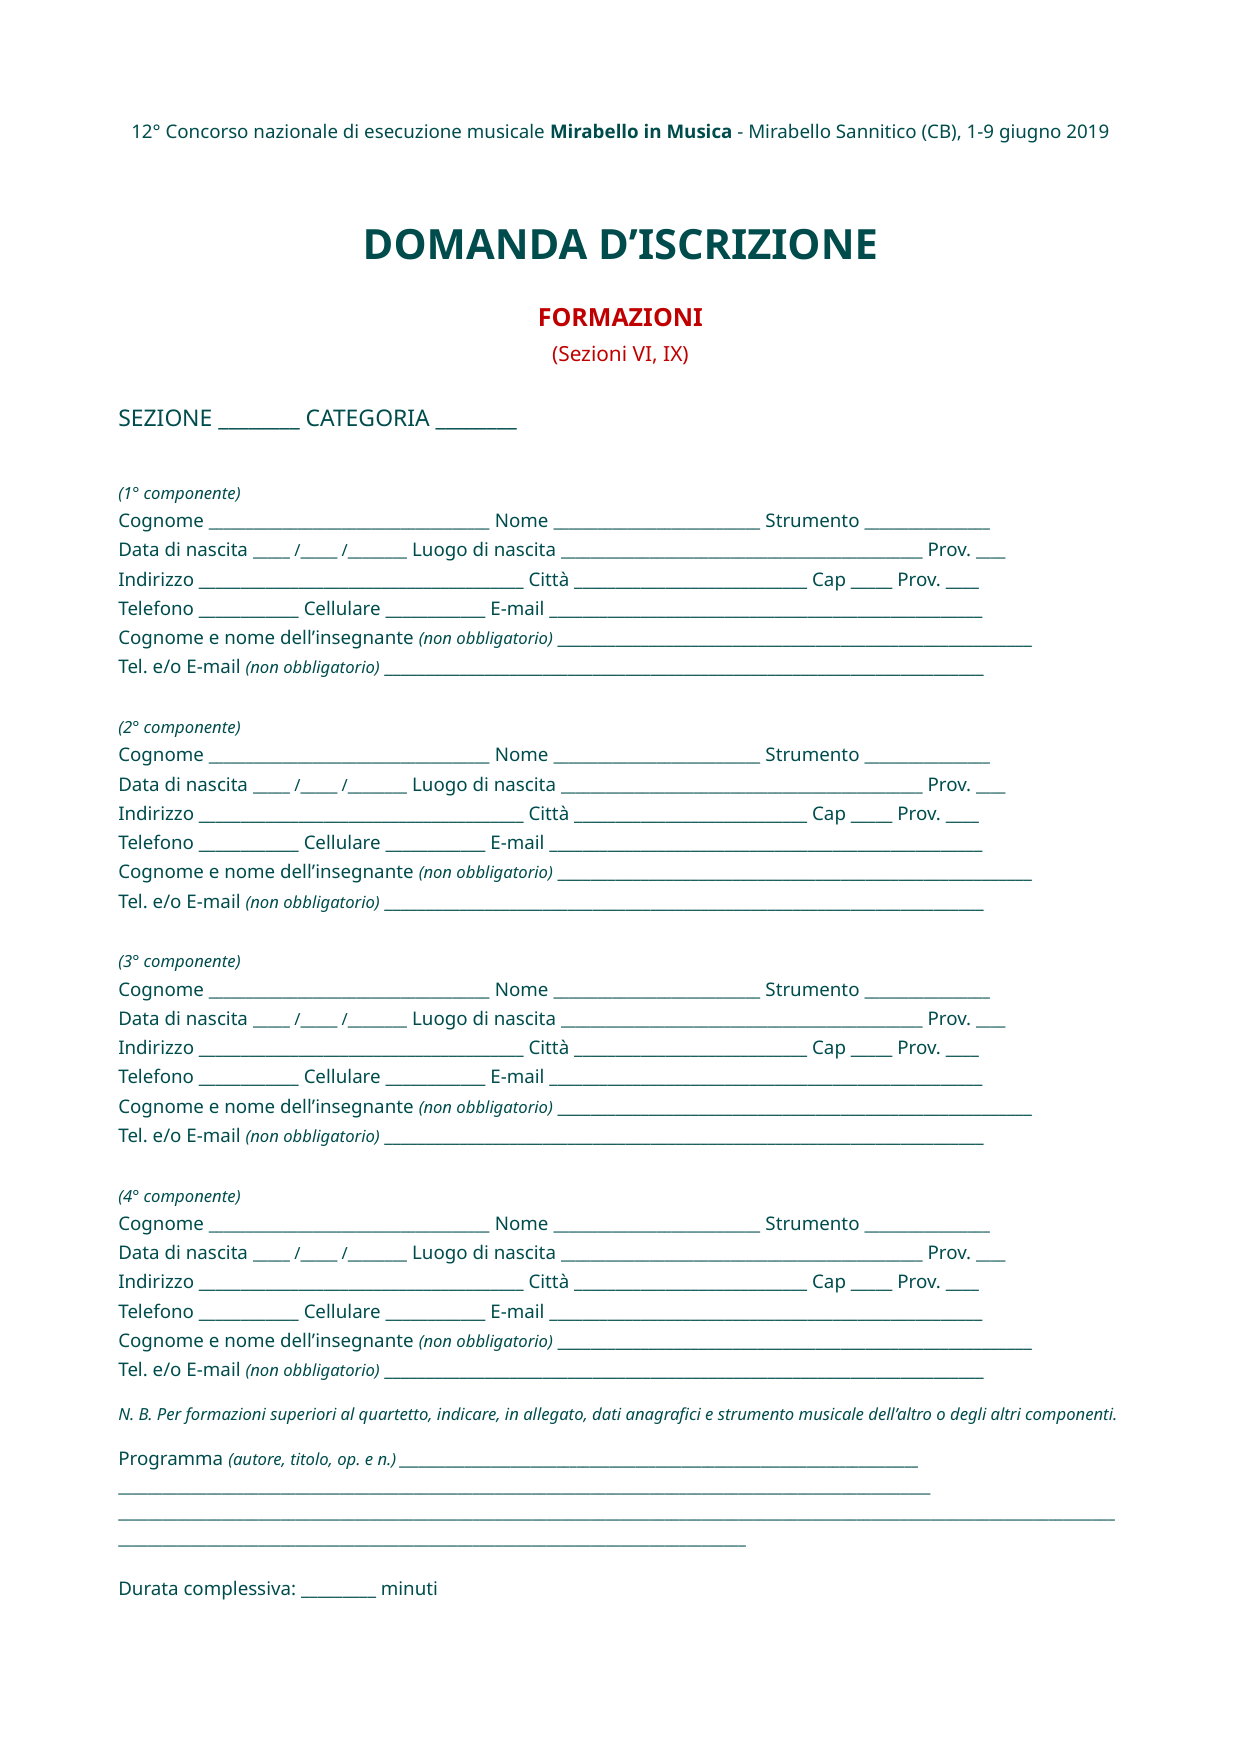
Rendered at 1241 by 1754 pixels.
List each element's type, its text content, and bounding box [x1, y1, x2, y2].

text Telefono ____________ Cellulare ____________ E-mail ____________________________________________________ [118, 595, 1122, 621]
text Indirizzo _______________________________________ Città ____________________________ Cap _____ Prov. ____ [118, 566, 1122, 592]
text Data di nascita _____ /_____ /________ Luogo di nascita _________________________________________________ Prov. ____ [118, 1005, 1122, 1031]
text Telefono ____________ Cellulare ____________ E-mail ____________________________________________________ [118, 1298, 1122, 1324]
text 12° Concorso nazionale di esecuzione musicale Mirabello in Musica - Mirabello Sannitico (CB), 1-9 giugno 2019 [118, 118, 1122, 144]
text Durata complessiva: _________ minuti [118, 1575, 1122, 1601]
text Tel. e/o E-mail (non obbligatorio) ________________________________________________________________________ [118, 654, 1122, 679]
text Cognome ______________________________________ Nome ____________________________ Strumento _________________ [118, 976, 1122, 1002]
text Cognome e nome dell’insegnante (non obbligatorio) _________________________________________________________ [118, 624, 1122, 650]
text Data di nascita _____ /_____ /________ Luogo di nascita _________________________________________________ Prov. ____ [118, 1239, 1122, 1265]
text (2° componente) [118, 716, 1122, 738]
text Indirizzo _______________________________________ Città ____________________________ Cap _____ Prov. ____ [118, 1034, 1122, 1060]
text FORMAZIONI [118, 300, 1122, 334]
text Cognome ______________________________________ Nome ____________________________ Strumento _________________ [118, 1210, 1122, 1236]
text Programma (autore, titolo, op. e n.) _______________________________________________________________________________ ______________________________________________________________________________________________________________ [118, 1445, 1122, 1497]
text Indirizzo _______________________________________ Città ____________________________ Cap _____ Prov. ____ [118, 1269, 1122, 1294]
text Telefono ____________ Cellulare ____________ E-mail ____________________________________________________ [118, 829, 1122, 855]
text Indirizzo _______________________________________ Città ____________________________ Cap _____ Prov. ____ [118, 800, 1122, 826]
text Cognome e nome dell’insegnante (non obbligatorio) _________________________________________________________ [118, 859, 1122, 884]
text Tel. e/o E-mail (non obbligatorio) ________________________________________________________________________ [118, 888, 1122, 914]
text Cognome e nome dell’insegnante (non obbligatorio) _________________________________________________________ [118, 1327, 1122, 1353]
text SEZIONE ________ CATEGORIA ________ [118, 401, 1122, 433]
text Tel. e/o E-mail (non obbligatorio) ________________________________________________________________________ [118, 1357, 1122, 1382]
text Telefono ____________ Cellulare ____________ E-mail ____________________________________________________ [118, 1064, 1122, 1089]
text Tel. e/o E-mail (non obbligatorio) ________________________________________________________________________ [118, 1122, 1122, 1148]
text Cognome ______________________________________ Nome ____________________________ Strumento _________________ [118, 507, 1122, 533]
text (4° componente) [118, 1184, 1122, 1207]
text (1° componente) [118, 481, 1122, 504]
text DOMANDA D’ISCRIZIONE [118, 214, 1122, 271]
text N. B. Per formazioni superiori al quartetto, indicare, in allegato, dati anagrafici e strumento musicale dell’altro o degli altri componenti. [118, 1403, 1122, 1426]
text Cognome e nome dell’insegnante (non obbligatorio) _________________________________________________________ [118, 1093, 1122, 1119]
text Data di nascita _____ /_____ /________ Luogo di nascita _________________________________________________ Prov. ____ [118, 537, 1122, 562]
text Cognome ______________________________________ Nome ____________________________ Strumento _________________ [118, 742, 1122, 767]
text (Sezioni VI, IX) [118, 339, 1122, 367]
text Data di nascita _____ /_____ /________ Luogo di nascita _________________________________________________ Prov. ____ [118, 771, 1122, 797]
text ____________________________________________________________________________________________________________________________________________________________________________________________________________________________ [118, 1500, 1122, 1549]
text (3° componente) [118, 950, 1122, 973]
